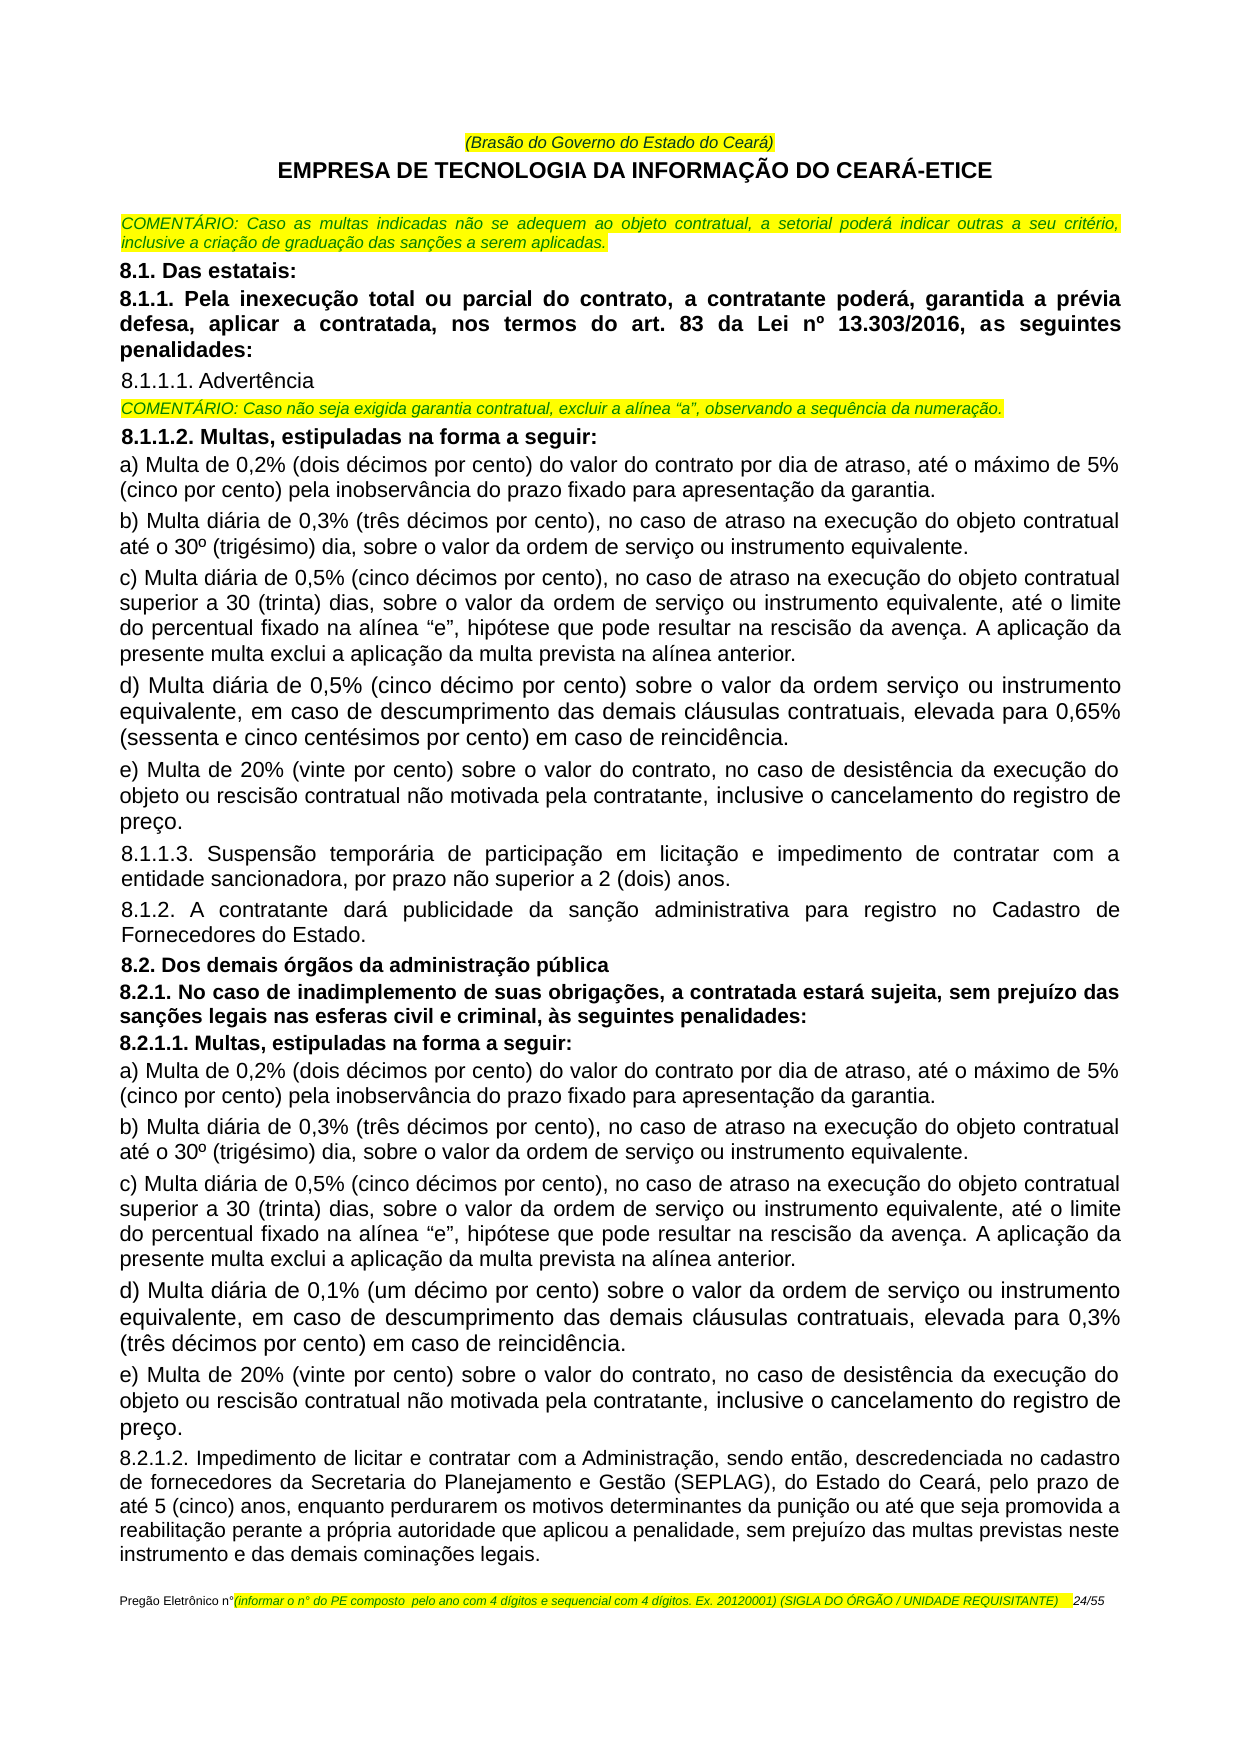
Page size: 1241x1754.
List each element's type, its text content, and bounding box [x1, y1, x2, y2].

text COMENTÁRIO: Caso as multas indicadas não se adequem ao objeto contratual, a setorial poderá indicar outras a seu critério, inclusive a criação de graduação das sanções a serem aplicadas. [121, 214, 1121, 252]
text c) Multa diária de 0,5% (cinco décimos por cento), no caso de atraso na execução do objeto contratual superior a 30 (trinta) dias, sobre o valor da ordem de serviço ou instrumento equivalente, até o limite do percentual fixado na alínea “e”, hipótese que pode resultar na rescisão da avença. A aplicação da presente multa exclui a aplicação da multa prevista na alínea anterior. [119, 565, 1121, 666]
text d) Multa diária de 0,5% (cinco décimo por cento) sobre o valor da ordem serviço ou instrumento equivalente, em caso de descumprimento das demais cláusulas contratuais, elevada para 0,65% (sessenta e cinco centésimos por cento) em caso de reincidência. [119, 672, 1121, 751]
text 8.1. Das estatais: [119, 258, 1121, 283]
text 8.1.2. A contratante dará publicidade da sanção administrativa para registro no Cadastro de Fornecedores do Estado. [121, 897, 1121, 947]
text 8.2. Dos demais órgãos da administração pública [121, 953, 1121, 977]
text b) Multa diária de 0,3% (três décimos por cento), no caso de atraso na execução do objeto contratual até o 30º (trigésimo) dia, sobre o valor da ordem de serviço ou instrumento equivalente. [119, 508, 1121, 559]
text 8.1.1.2. Multas, estipuladas na forma a seguir: [121, 424, 1121, 449]
text a) Multa de 0,2% (dois décimos por cento) do valor do contrato por dia de atraso, até o máximo de 5% (cinco por cento) pela inobservância do prazo fixado para apresentação da garantia. [119, 1058, 1121, 1108]
text 8.2.1.1. Multas, estipuladas na forma a seguir: [119, 1031, 1121, 1055]
text 8.1.1. Pela inexecução total ou parcial do contrato, a contratante poderá, garantida a prévia defesa, aplicar a contratada, nos termos do art. 83 da Lei nº 13.303/2016, as seguintes penalidades: [119, 286, 1121, 362]
text e) Multa de 20% (vinte por cento) sobre o valor do contrato, no caso de desistência da execução do objeto ou rescisão contratual não motivada pela contratante, inclusive o cancelamento do registro de preço. [119, 757, 1121, 834]
text a) Multa de 0,2% (dois décimos por cento) do valor do contrato por dia de atraso, até o máximo de 5% (cinco por cento) pela inobservância do prazo fixado para apresentação da garantia. [119, 452, 1121, 502]
text 8.1.1.3. Suspensão temporária de participação em licitação e impedimento de contratar com a entidade sancionadora, por prazo não superior a 2 (dois) anos. [121, 840, 1121, 891]
text d) Multa diária de 0,1% (um décimo por cento) sobre o valor da ordem de serviço ou instrumento equivalente, em caso de descumprimento das demais cláusulas contratuais, elevada para 0,3% (três décimos por cento) em caso de reincidência. [119, 1277, 1121, 1356]
text b) Multa diária de 0,3% (três décimos por cento), no caso de atraso na execução do objeto contratual até o 30º (trigésimo) dia, sobre o valor da ordem de serviço ou instrumento equivalente. [119, 1114, 1121, 1164]
text e) Multa de 20% (vinte por cento) sobre o valor do contrato, no caso de desistência da execução do objeto ou rescisão contratual não motivada pela contratante, inclusive o cancelamento do registro de preço. [119, 1362, 1121, 1440]
text c) Multa diária de 0,5% (cinco décimos por cento), no caso de atraso na execução do objeto contratual superior a 30 (trinta) dias, sobre o valor da ordem de serviço ou instrumento equivalente, até o limite do percentual fixado na alínea “e”, hipótese que pode resultar na rescisão da avença. A aplicação da presente multa exclui a aplicação da multa prevista na alínea anterior. [119, 1170, 1121, 1271]
text 8.1.1.1. Advertência [121, 368, 1121, 393]
text 8.2.1.2. Impedimento de licitar e contratar com a Administração, sendo então, descredenciada no cadastro de fornecedores da Secretaria do Planejamento e Gestão (SEPLAG), do Estado do Ceará, pelo prazo de até 5 (cinco) anos, enquanto perdurarem os motivos determinantes da punição ou até que seja promovida a reabilitação perante a própria autoridade que aplicou a penalidade, sem prejuízo das multas previstas neste instrumento e das demais cominações legais. [119, 1446, 1121, 1566]
text COMENTÁRIO: Caso não seja exigida garantia contratual, excluir a alínea “a”, observando a sequência da numeração. [121, 399, 1121, 418]
text 8.2.1. No caso de inadimplemento de suas obrigações, a contratada estará sujeita, sem prejuízo das sanções legais nas esferas civil e criminal, às seguintes penalidades: [119, 980, 1121, 1028]
